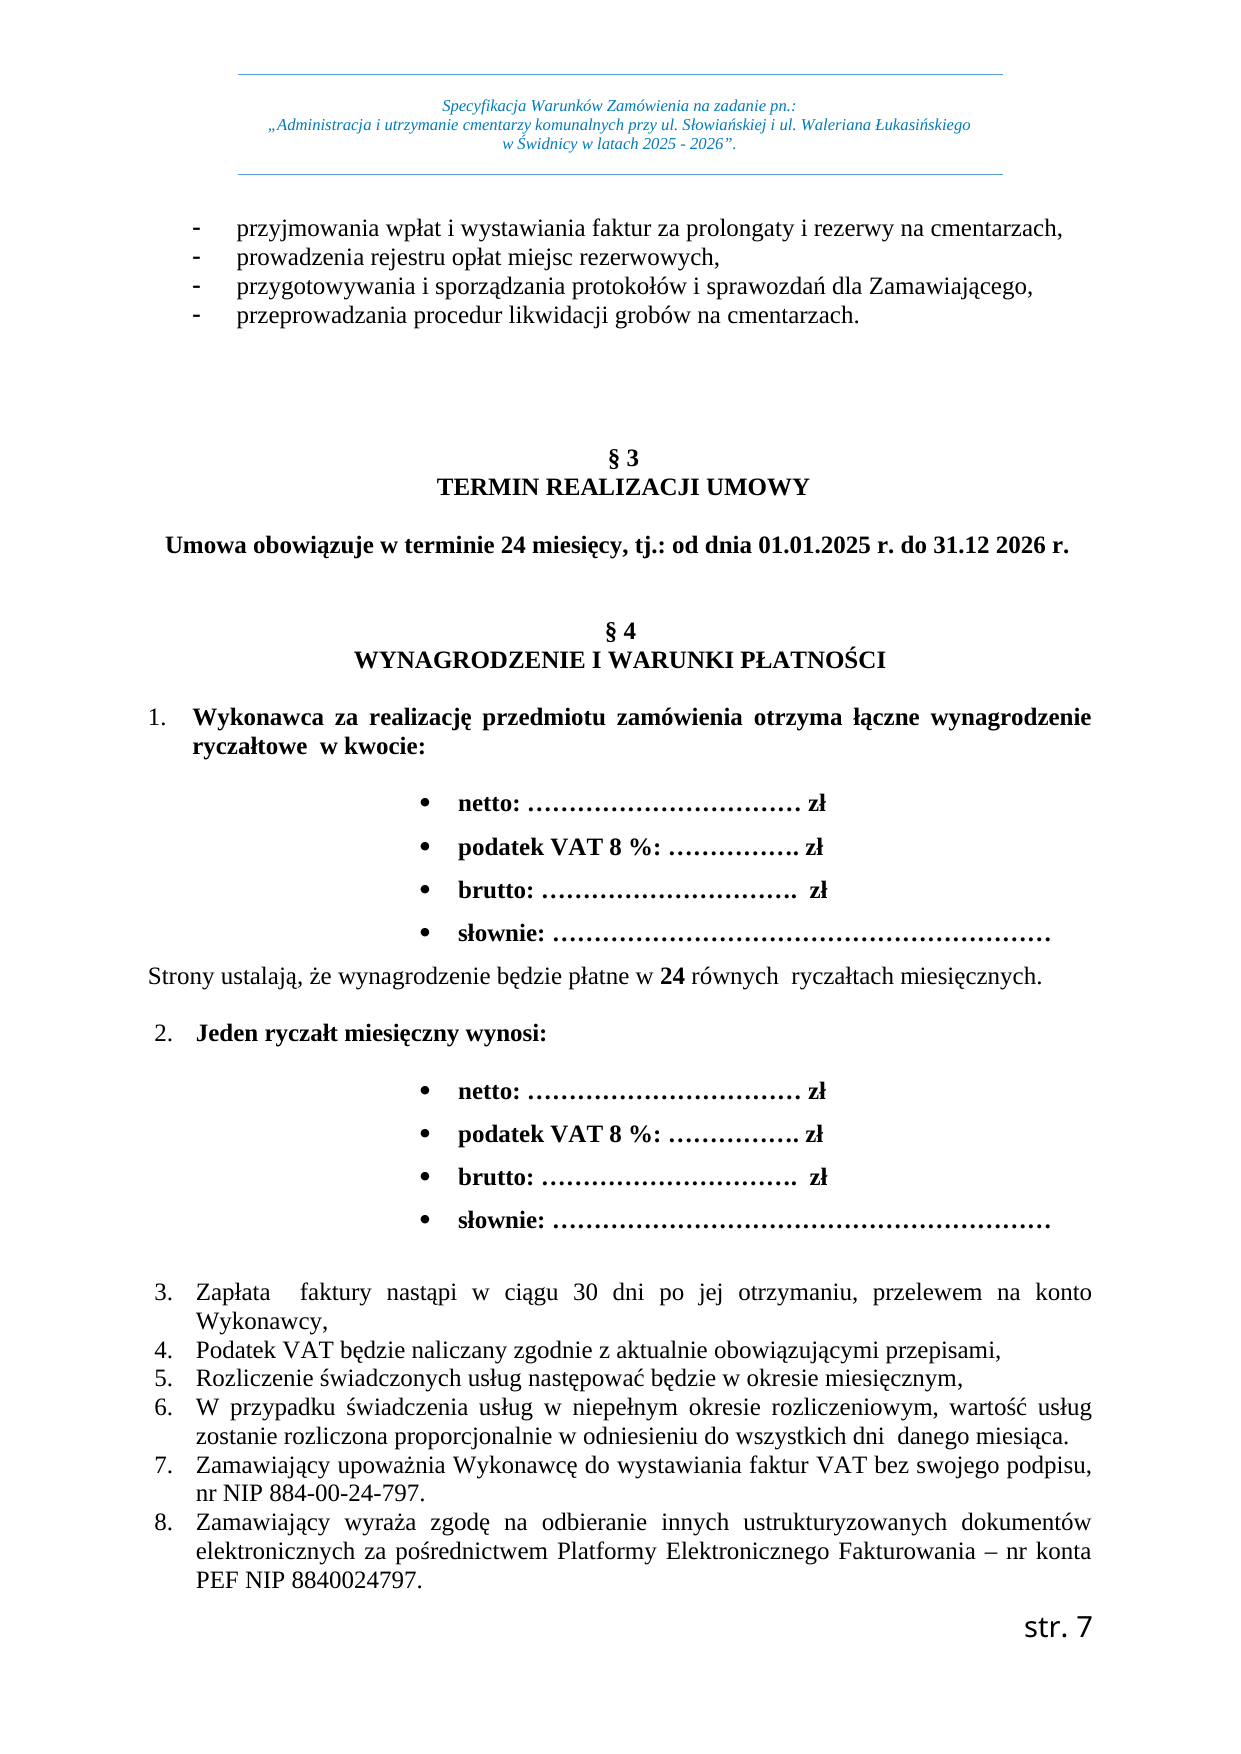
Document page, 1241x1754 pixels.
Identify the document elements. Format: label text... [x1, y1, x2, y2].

list Zamawiający upoważnia Wykonawcę do wystawiania faktur VAT bez swojego podpisu, nr NIP 884-00-24-797. [154, 1450, 1092, 1507]
text WYNAGRODZENIE I WARUNKI PŁATNOŚCI [148, 645, 1092, 673]
text Strony ustalają, że wynagrodzenie będzie płatne w 24 równych ryczałtach miesięcznych. [148, 961, 1092, 990]
list przygotowywania i sporządzania protokołów i sprawozdań dla Zamawiającego, [192, 271, 1092, 300]
list słownie: …………………………………………………… [421, 1205, 1092, 1234]
list Rozliczenie świadczonych usług następować będzie w okresie miesięcznym, [154, 1363, 1092, 1392]
list podatek VAT 8 %: ……………. zł [421, 1119, 1092, 1148]
list W przypadku świadczenia usług w niepełnym okresie rozliczeniowym, wartość usług zostanie rozliczona proporcjonalnie w odniesieniu do wszystkich dni danego miesiąca. [154, 1392, 1092, 1450]
list słownie: …………………………………………………… [421, 918, 1092, 947]
list Zamawiający wyraża zgodę na odbieranie innych ustrukturyzowanych dokumentów elektronicznych za pośrednictwem Platformy Elektronicznego Fakturowania – nr konta PEF NIP 8840024797. [154, 1507, 1092, 1593]
list prowadzenia rejestru opłat miejsc rezerwowych, [192, 242, 1092, 271]
text § 3 [154, 443, 1092, 472]
list przeprowadzania procedur likwidacji grobów na cmentarzach. [192, 300, 1092, 328]
list brutto: …………………………. zł [421, 1162, 1092, 1191]
list podatek VAT 8 %: ……………. zł [421, 832, 1092, 860]
text TERMIN REALIZACJI UMOWY [154, 472, 1092, 501]
text Umowa obowiązuje w terminie 24 miesięcy, tj.: od dnia 01.01.2025 r. do 31.12 2026 r. [154, 530, 1092, 558]
list Zapłata faktury nastąpi w ciągu 30 dni po jej otrzymaniu, przelewem na konto Wykonawcy, [154, 1277, 1092, 1335]
list Podatek VAT będzie naliczany zgodnie z aktualnie obowiązującymi przepisami, [154, 1335, 1092, 1363]
list brutto: …………………………. zł [421, 875, 1092, 903]
list Wykonawca za realizację przedmiotu zamówienia otrzyma łączne wynagrodzenie ryczałtowe w kwocie: [148, 702, 1092, 760]
list netto: …………………………… zł [421, 1076, 1092, 1105]
list Jeden ryczałt miesięczny wynosi: [154, 1018, 1092, 1047]
list netto: …………………………… zł [421, 788, 1092, 817]
list przyjmowania wpłat i wystawiania faktur za prolongaty i rezerwy na cmentarzach, [192, 213, 1092, 242]
text § 4 [148, 616, 1092, 645]
